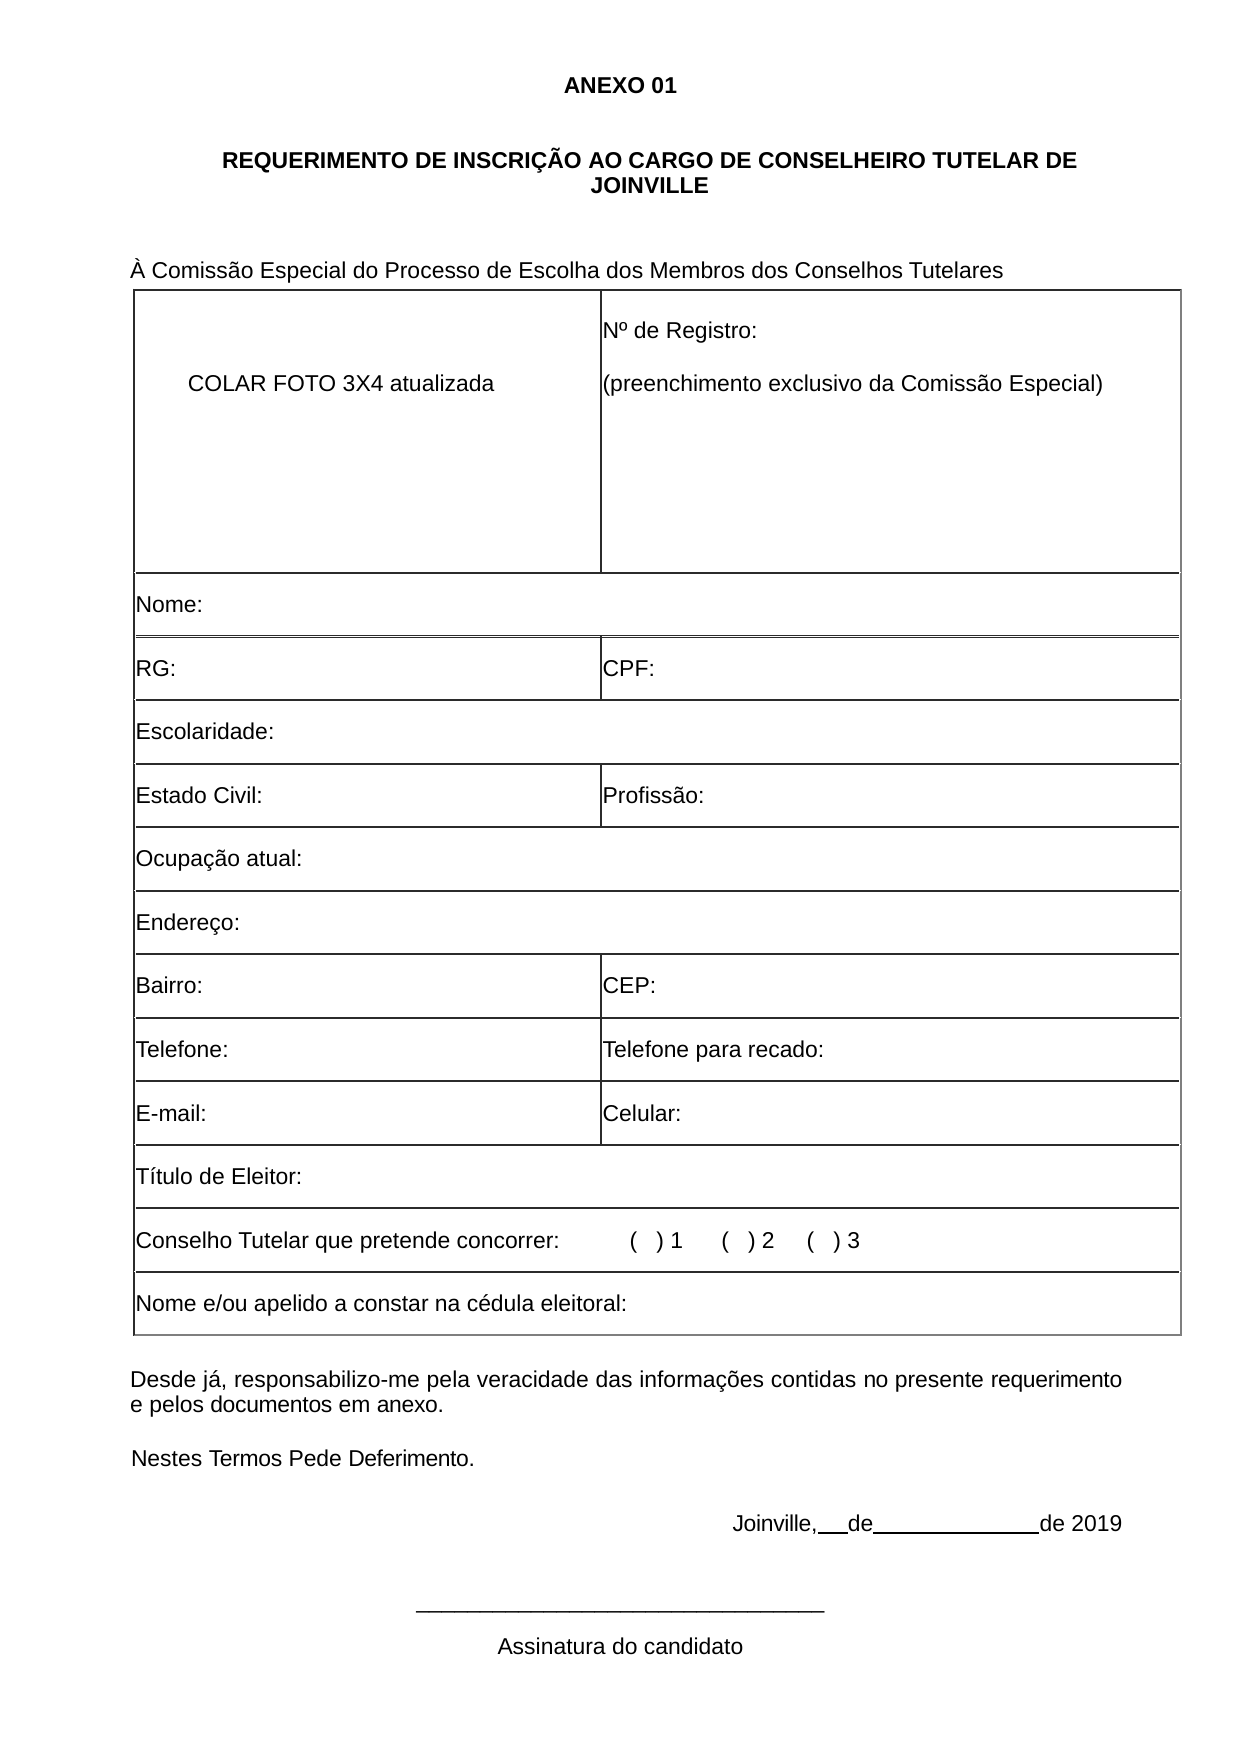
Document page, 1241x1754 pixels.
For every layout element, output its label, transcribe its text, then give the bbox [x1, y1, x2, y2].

table_cell Celular: [602, 1080, 1180, 1144]
table_cell Telefone para recado: [602, 1017, 1180, 1080]
table_cell Endereço: [135, 890, 1180, 953]
table_cell Nome: [135, 572, 1180, 635]
text Assinatura do candidato [118, 1633, 1122, 1660]
table_cell Nome e/ou apelido a constar na cédula eleitoral: [135, 1271, 1180, 1334]
table_cell Estado Civil: [135, 765, 600, 826]
text Joinville, de de 2019 [118, 1509, 1122, 1536]
table_header Nº de Registro: (preenchimento exclusivo da Comissão Especial) [602, 291, 1180, 572]
table_cell CPF: [602, 635, 1180, 699]
table_header COLAR FOTO 3X4 atualizada [135, 291, 600, 572]
table_cell Conselho Tutelar que pretende concorrer: ( ) 1 ( ) 2 ( ) 3 [135, 1207, 1180, 1271]
table_cell Telefone: [135, 1019, 600, 1080]
text Desde já, responsabilizo-me pela veracidade das informações contidas no presente requerimento e pelos documentos em anexo. [130, 1368, 1122, 1418]
text ________________________________ [118, 1587, 1122, 1613]
text ANEXO 01 [118, 73, 1122, 98]
table_cell CEP: [602, 953, 1180, 1017]
table_cell Profissão: [602, 763, 1180, 826]
table_cell Escolaridade: [135, 699, 1180, 762]
table_cell Ocupação atual: [135, 826, 1180, 889]
text Nestes Termos Pede Deferimento. [118, 1444, 580, 1471]
text REQUERIMENTO DE INSCRIÇÃO AO CARGO DE CONSELHEIRO TUTELAR DE JOINVILLE [177, 148, 1122, 198]
table_cell E-mail: [135, 1082, 600, 1144]
text À Comissão Especial do Processo de Escolha dos Membros dos Conselhos Tutelares [130, 257, 1122, 283]
table_cell RG: [135, 638, 600, 699]
table_cell Título de Eleitor: [135, 1144, 1180, 1207]
table_cell Bairro: [135, 955, 600, 1017]
